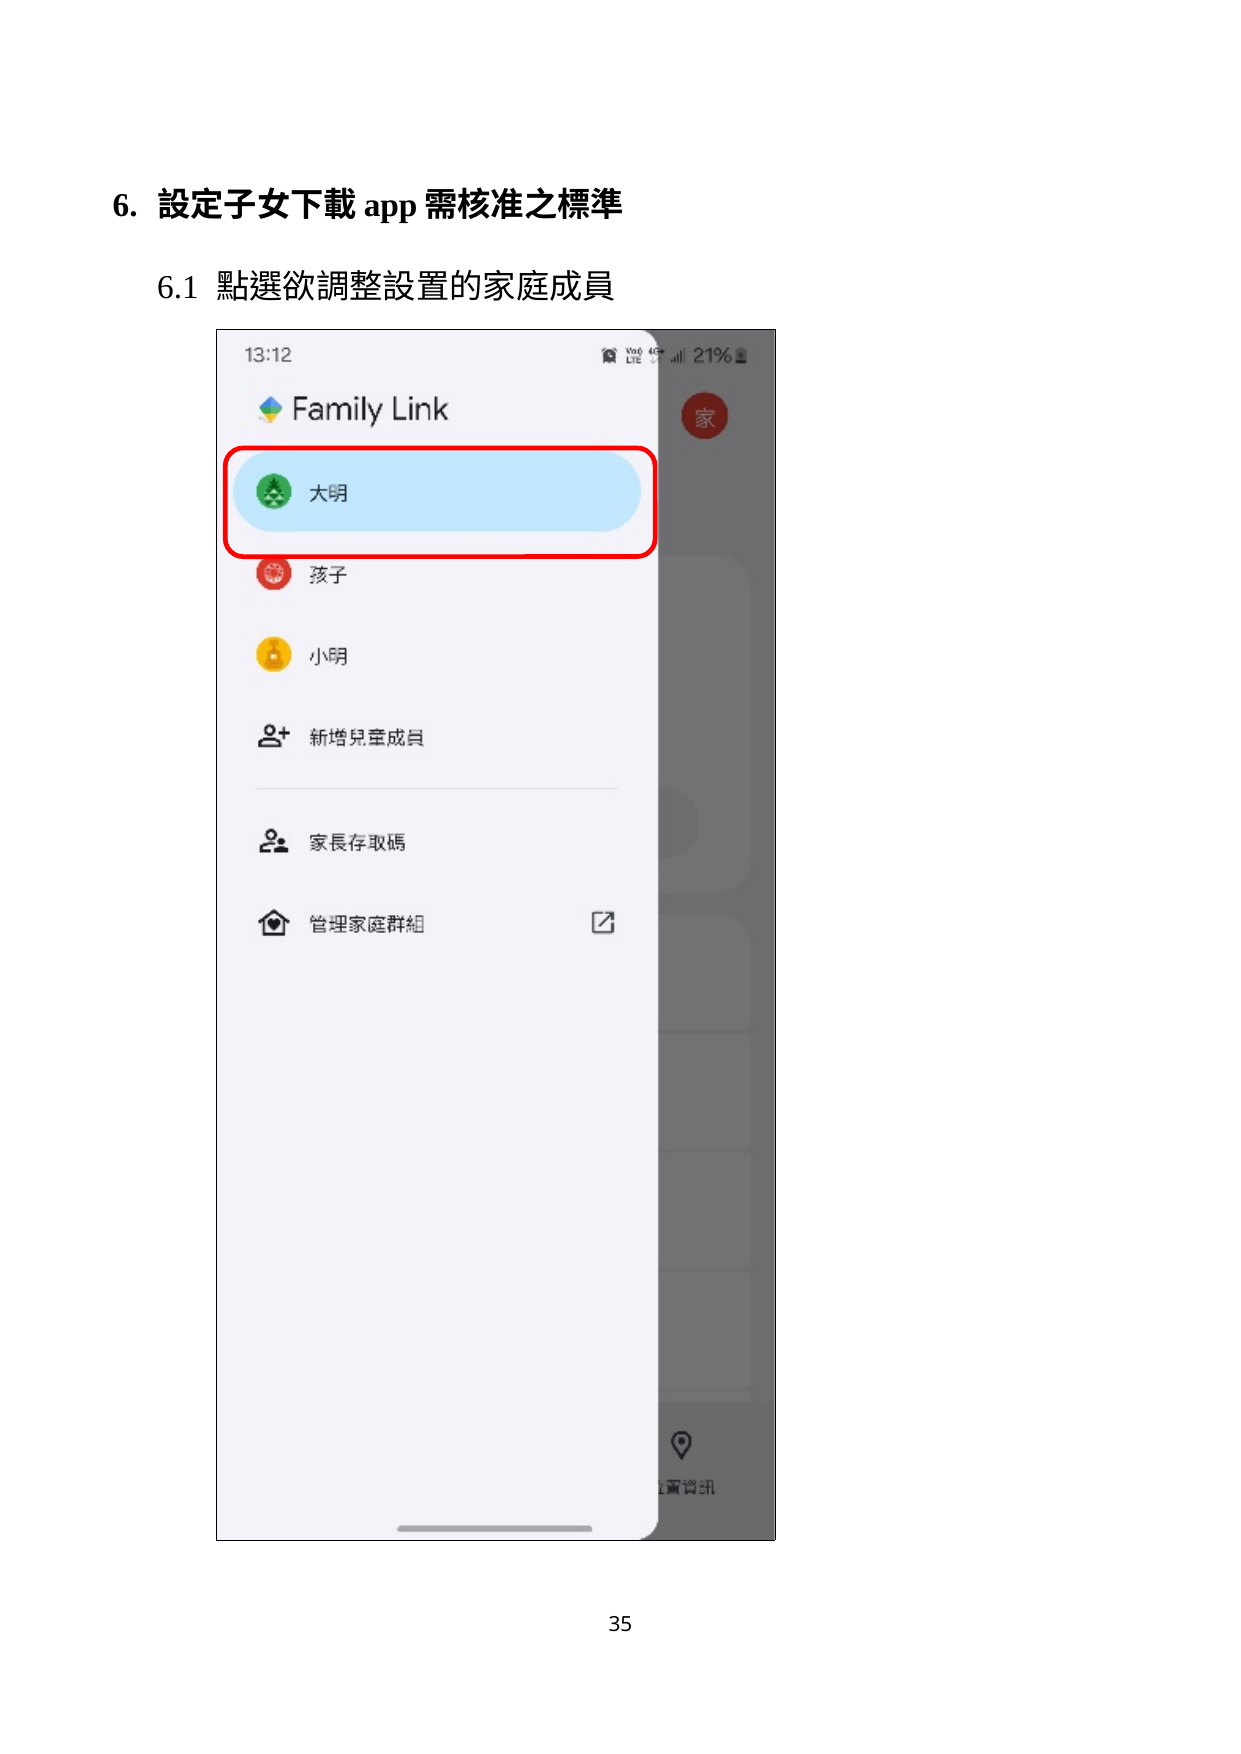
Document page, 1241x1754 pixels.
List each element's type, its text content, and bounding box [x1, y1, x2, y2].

list 點選欲調整設置的家庭成員 [157, 247, 1128, 322]
picture [217, 330, 775, 1540]
list 設定子女下載app需核准之標準 [112, 164, 1128, 239]
